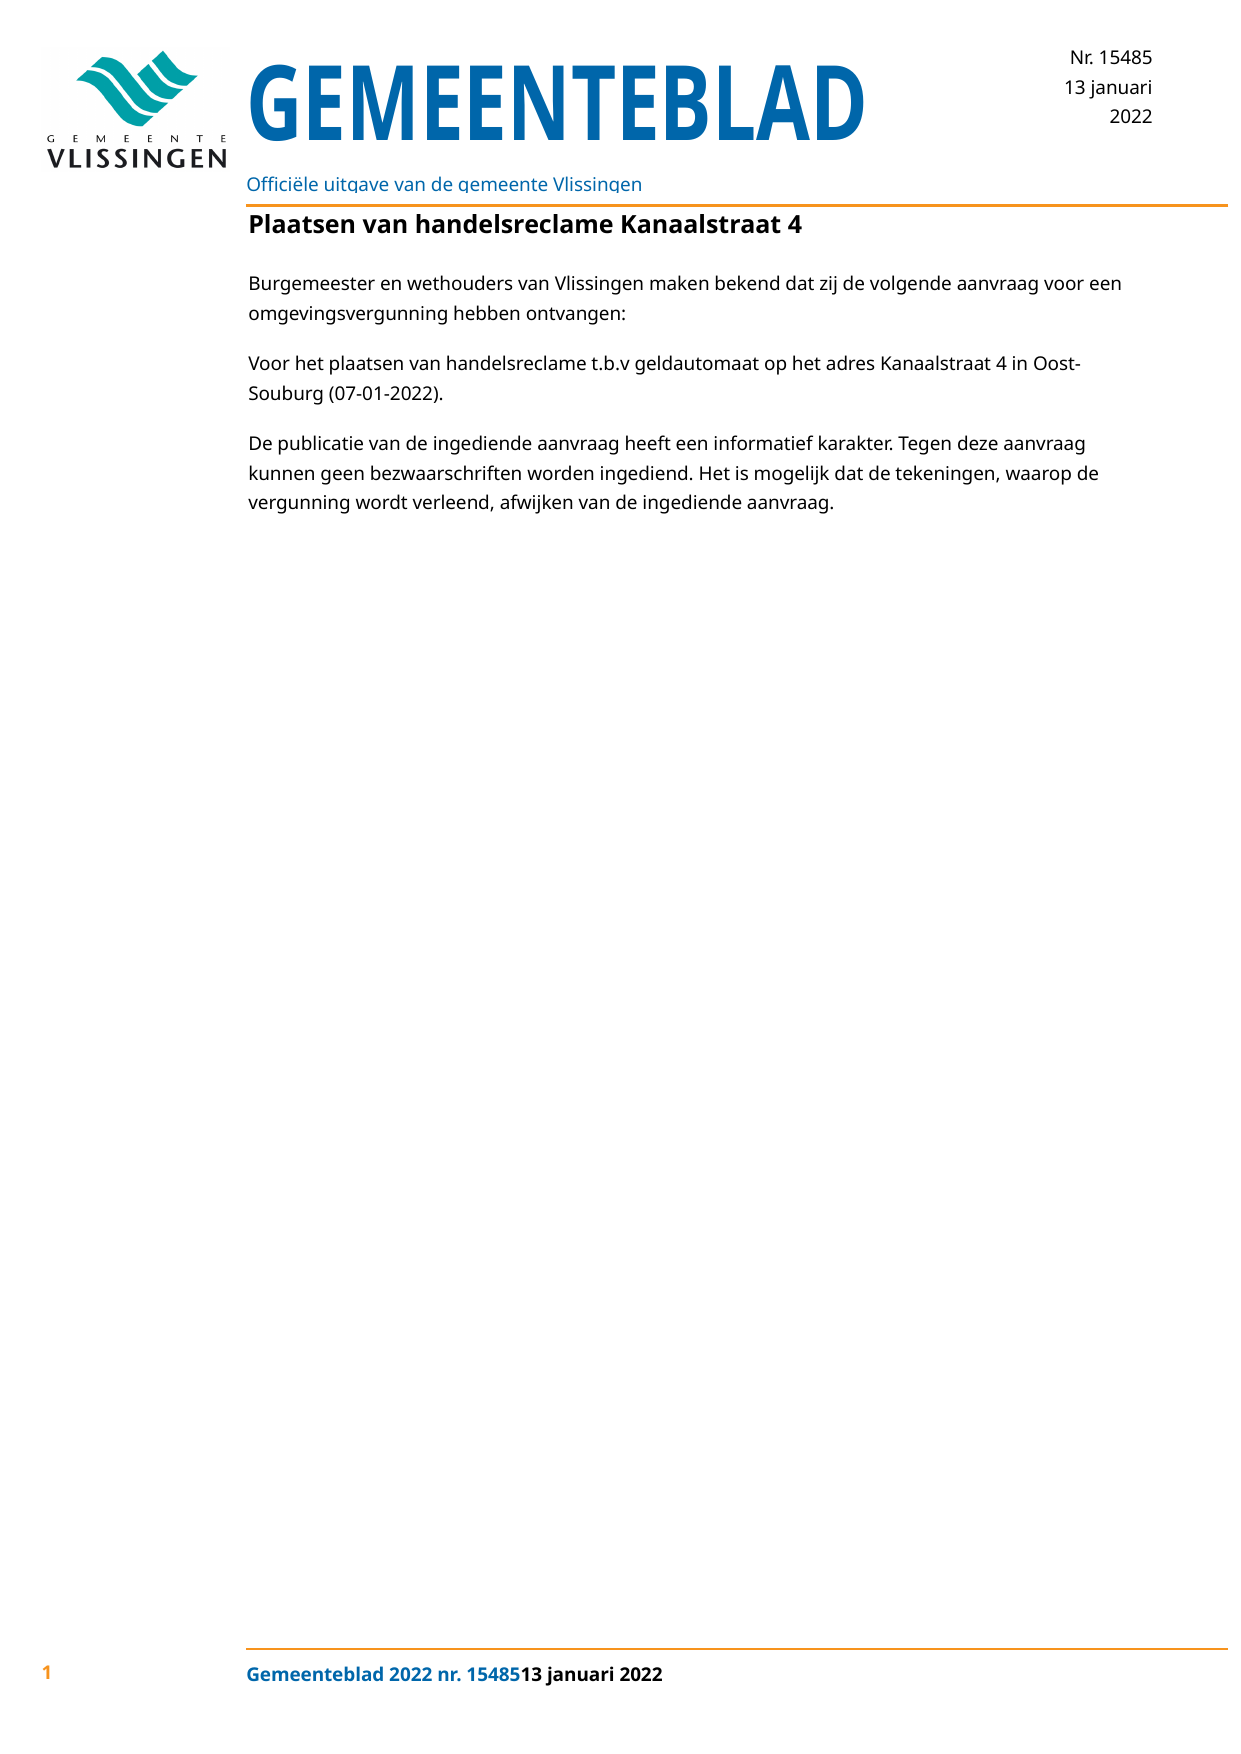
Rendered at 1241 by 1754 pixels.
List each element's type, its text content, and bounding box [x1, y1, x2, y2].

text De publicatie van de ingediende aanvraag heeft een informatief karakter. Tegen deze aanvraag kunnen geen bezwaarschriften worden ingediend. Het is mogelijk dat de tekeningen, waarop de vergunning wordt verleend, afwijken van de ingediende aanvraag. [248, 430, 1152, 515]
text Burgemeester en wethouders van Vlissingen maken bekend dat zij de volgende aanvraag voor een omgevingsvergunning hebben ontvangen: [248, 270, 1152, 326]
picture [41, 47, 231, 172]
text Plaatsen van handelsreclame Kanaalstraat 4 [248, 207, 1152, 241]
text Voor het plaatsen van handelsreclame t.b.v geldautomaat op het adres Kanaalstraat 4 in Oost-Souburg (07-01-2022). [248, 350, 1152, 406]
